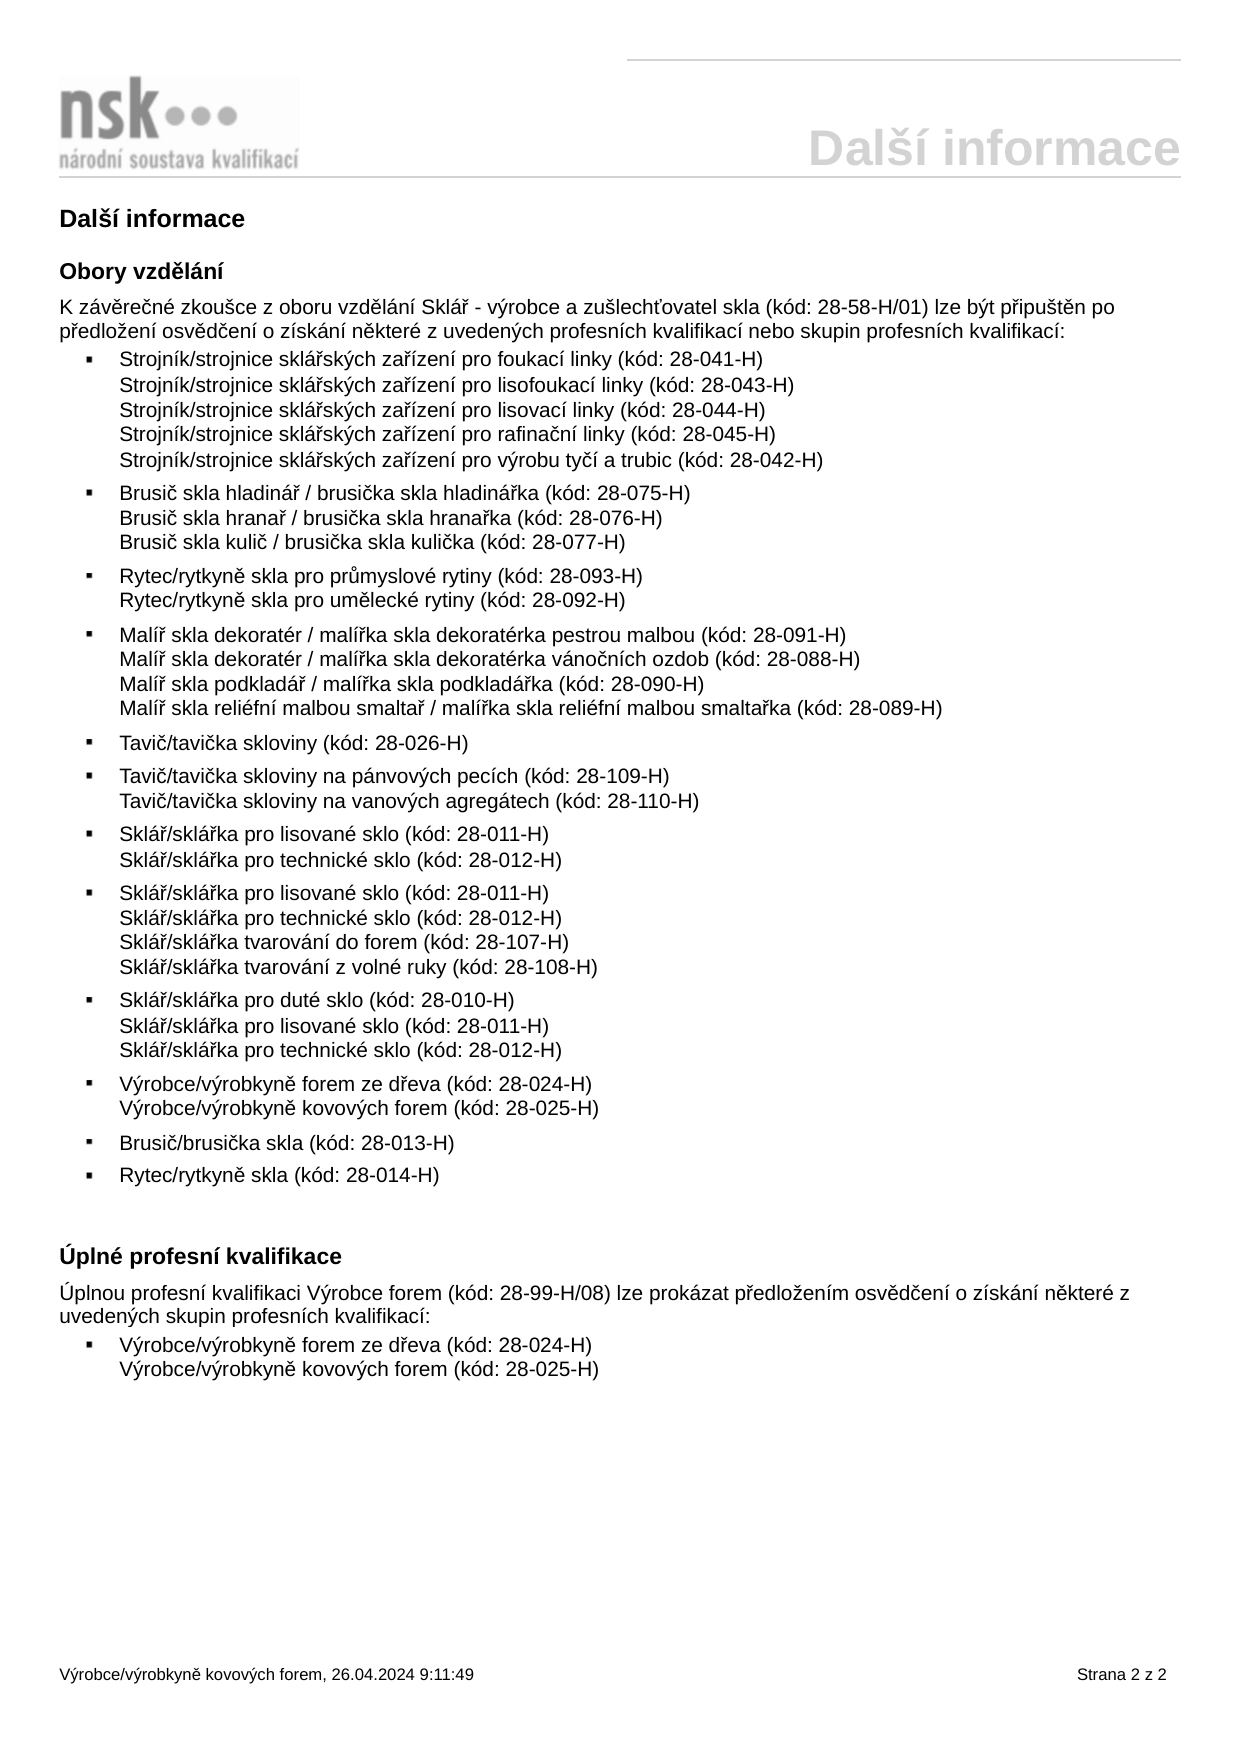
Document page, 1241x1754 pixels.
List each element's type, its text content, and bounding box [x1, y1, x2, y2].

table_cell Tavič/tavička skloviny na pánvových pecích (kód: 28-109-H) [119, 764, 1181, 789]
table_cell [119, 1063, 482, 1072]
table_cell [619, 722, 627, 731]
table_cell [119, 1154, 482, 1163]
table_cell [627, 1187, 861, 1220]
table_cell [119, 194, 482, 200]
table_cell [59, 530, 119, 555]
table_cell [627, 1415, 861, 1657]
table_cell [619, 755, 627, 764]
table_cell [1167, 343, 1181, 347]
table_cell [482, 614, 619, 623]
table_cell [619, 813, 627, 822]
table_cell [59, 930, 119, 955]
table_cell [619, 1187, 627, 1220]
table_cell [619, 555, 627, 564]
table_cell [627, 722, 861, 731]
table_cell [59, 1327, 119, 1332]
table_cell Sklář/sklářka pro lisované sklo (kód: 28-011-H) [119, 822, 1181, 847]
table_cell [482, 1415, 619, 1657]
table_cell [59, 398, 119, 422]
table_cell [619, 1327, 627, 1333]
picture [59, 880, 119, 905]
table_cell [619, 170, 627, 176]
picture [59, 1163, 119, 1188]
table_cell [1167, 555, 1181, 564]
table_cell [59, 813, 119, 822]
table_cell [619, 979, 627, 988]
table_cell [619, 472, 627, 481]
table_cell [1167, 614, 1181, 623]
table_cell [619, 1063, 627, 1072]
table_cell [482, 871, 619, 880]
table_cell [1167, 1220, 1181, 1232]
table_cell [59, 614, 119, 622]
table_cell Sklář/sklářka pro lisované sklo (kód: 28-011-H) [119, 880, 1181, 906]
table_cell Rytec/rytkyně skla pro průmyslové rytiny (kód: 28-093-H) [119, 564, 1181, 588]
table_cell [59, 343, 119, 347]
table_cell Sklář/sklářka pro technické sklo (kód: 28-012-H) [119, 848, 1181, 871]
table_cell [119, 1415, 482, 1657]
picture [59, 347, 119, 372]
table_cell Brusič skla hladinář / brusička skla hladinářka (kód: 28-075-H) [119, 481, 1181, 506]
table_cell [59, 1220, 119, 1232]
table_cell [861, 555, 1167, 564]
table_cell [119, 1382, 482, 1415]
table_cell [861, 1382, 1167, 1415]
table_cell [119, 555, 482, 564]
table_cell [627, 555, 861, 564]
table_cell [119, 343, 482, 347]
table_cell [627, 472, 861, 481]
table_cell Strana 2 z 2 [861, 1657, 1167, 1693]
table_cell [627, 813, 861, 822]
table_cell [59, 1121, 119, 1130]
table_cell [119, 1187, 482, 1220]
table_cell [627, 236, 861, 248]
table_cell Sklář/sklářka pro lisované sklo (kód: 28-011-H) [119, 1014, 1181, 1037]
table_cell [861, 1220, 1167, 1232]
table_cell [861, 472, 1167, 481]
table_cell [619, 1382, 627, 1415]
table_cell [1167, 979, 1181, 988]
table_cell Úplnou profesní kvalifikaci Výrobce forem (kód: 28-99-H/08) lze prokázat předložením osvědčení o získání některé z uvedených skupin profesních kvalifikací: [59, 1280, 1181, 1327]
table_cell [59, 1357, 119, 1382]
table_cell [59, 755, 119, 763]
table_cell [1167, 236, 1181, 248]
table_cell [59, 647, 119, 672]
table_cell [59, 696, 119, 722]
table_cell [119, 236, 482, 248]
table_cell Úplné profesní kvalifikace [59, 1232, 1181, 1280]
table_cell [482, 1154, 619, 1163]
table_cell [482, 1063, 619, 1072]
table_cell [59, 373, 119, 398]
table_cell [627, 755, 861, 764]
table_cell [119, 1327, 482, 1333]
table_cell [482, 343, 619, 347]
table_cell [119, 755, 482, 764]
table_cell Malíř skla dekoratér / malířka skla dekoratérka vánočních ozdob (kód: 28-088-H) [119, 647, 1181, 672]
table_cell Další informace [627, 61, 1181, 176]
table_cell K závěrečné zkoušce z oboru vzdělání Sklář - výrobce a zušlechťovatel skla (kód: 28-58-H/01) lze být připuštěn po předložení osvědčení o získání některé z uvedených profesních kvalifikací nebo skupin profesních kvalifikací: [59, 295, 1181, 343]
table_cell [59, 1382, 119, 1415]
table_cell [619, 1415, 627, 1657]
table_cell [59, 1188, 119, 1220]
picture [59, 480, 119, 505]
table_cell Malíř skla podkladář / malířka skla podkladářka (kód: 28-090-H) [119, 672, 1181, 696]
table_cell [119, 1220, 482, 1232]
table_cell [119, 722, 482, 731]
table_cell [482, 1121, 619, 1130]
table_cell [59, 448, 119, 472]
table_cell [59, 1415, 119, 1657]
table_cell [620, 59, 627, 170]
table_cell [861, 194, 1167, 200]
table_cell [1167, 1187, 1181, 1220]
picture [59, 1072, 119, 1095]
picture [59, 622, 119, 646]
table_cell Sklář/sklářka tvarování z volné ruky (kód: 28-108-H) [119, 955, 1181, 979]
table_cell [1167, 1382, 1181, 1415]
table_cell [1167, 755, 1181, 764]
table_cell [482, 472, 619, 481]
table_cell Brusič skla hranař / brusička skla hranařka (kód: 28-076-H) [119, 506, 1181, 530]
table_cell [59, 472, 119, 480]
table_cell [59, 1038, 119, 1063]
table_cell [619, 236, 627, 248]
table_cell Strojník/strojnice sklářských zařízení pro rafinační linky (kód: 28-045-H) [119, 422, 1181, 448]
table_cell Tavič/tavička skloviny (kód: 28-026-H) [119, 731, 1181, 755]
table_cell [619, 614, 627, 623]
table_cell [59, 722, 119, 730]
table_cell Výrobce/výrobkyně kovových forem (kód: 28-025-H) [119, 1357, 1181, 1382]
table_cell [482, 1382, 619, 1415]
table_cell Strojník/strojnice sklářských zařízení pro výrobu tyčí a trubic (kód: 28-042-H) [119, 448, 1181, 472]
table_cell [627, 1121, 861, 1130]
table_cell [627, 1327, 861, 1333]
table_cell [482, 194, 619, 200]
table_cell [59, 555, 119, 564]
table_cell [861, 236, 1167, 248]
table_cell Výrobce/výrobkyně forem ze dřeva (kód: 28-024-H) [119, 1072, 1181, 1096]
table_cell [1167, 1415, 1181, 1657]
table_cell [861, 979, 1167, 988]
picture [59, 1130, 119, 1153]
picture [59, 564, 119, 587]
table_cell [627, 614, 861, 623]
table_cell [59, 171, 119, 176]
table_cell [59, 506, 119, 530]
table_cell [627, 1220, 861, 1232]
table_cell [619, 1121, 627, 1130]
table_cell [59, 906, 119, 930]
table_cell [482, 979, 619, 988]
table_cell [59, 422, 119, 448]
table_cell [59, 178, 1181, 194]
table_cell [59, 1063, 119, 1072]
table_cell [482, 1220, 619, 1232]
table_cell [1167, 722, 1181, 731]
table_cell [1167, 1657, 1181, 1693]
table_cell [119, 171, 482, 176]
table_cell [59, 588, 119, 614]
table_cell [861, 722, 1167, 731]
table_cell [482, 755, 619, 764]
table_cell [482, 236, 619, 248]
table_cell [59, 236, 119, 248]
table_cell [861, 1187, 1167, 1220]
table_cell [482, 1187, 619, 1220]
table_cell [619, 194, 627, 200]
table_cell [627, 979, 861, 988]
table_cell [482, 722, 619, 731]
table_cell [1167, 194, 1181, 200]
table_cell [619, 1220, 627, 1232]
table_cell Výrobce/výrobkyně forem ze dřeva (kód: 28-024-H) [119, 1333, 1181, 1357]
table_cell [119, 979, 482, 988]
table_cell [59, 789, 119, 813]
table_cell [1167, 1063, 1181, 1072]
table_cell [627, 1063, 861, 1072]
table_cell [59, 1014, 119, 1037]
table_cell [1167, 871, 1181, 880]
table_cell [119, 813, 482, 822]
table_cell [861, 755, 1167, 764]
table_cell [59, 871, 119, 880]
table_cell Tavič/tavička skloviny na vanových agregátech (kód: 28-110-H) [119, 789, 1181, 813]
table_cell Strojník/strojnice sklářských zařízení pro lisovací linky (kód: 28-044-H) [119, 398, 1181, 422]
table_cell Brusič skla kulič / brusička skla kulička (kód: 28-077-H) [119, 530, 1181, 555]
table_cell [119, 472, 482, 481]
table_cell [59, 955, 119, 979]
table_cell [59, 194, 119, 200]
table_cell Malíř skla reliéfní malbou smaltař / malířka skla reliéfní malbou smaltařka (kód: 28-089-H) [119, 696, 1181, 722]
table_cell Strojník/strojnice sklářských zařízení pro lisofoukací linky (kód: 28-043-H) [119, 373, 1181, 398]
table_cell [119, 614, 482, 623]
table_cell [627, 871, 861, 880]
table_cell [119, 1121, 482, 1130]
picture [59, 988, 119, 1012]
table_cell [627, 194, 861, 200]
table_cell [482, 555, 619, 564]
table_cell [1167, 1154, 1181, 1163]
table_cell [627, 1382, 861, 1415]
table_cell [861, 813, 1167, 822]
table_cell Další informace [59, 200, 1181, 236]
table_cell [59, 1154, 119, 1163]
table_cell [861, 343, 1167, 347]
table_cell [1167, 472, 1181, 481]
table_cell [1167, 1121, 1181, 1130]
picture [59, 763, 119, 788]
table_cell [59, 1096, 119, 1121]
table_cell Sklář/sklářka tvarování do forem (kód: 28-107-H) [119, 930, 1181, 955]
table_cell Výrobce/výrobkyně kovových forem (kód: 28-025-H) [119, 1096, 1181, 1121]
table_cell [861, 1063, 1167, 1072]
table_cell Strojník/strojnice sklářských zařízení pro foukací linky (kód: 28-041-H) [119, 347, 1181, 373]
table_cell [59, 848, 119, 871]
table_cell Obory vzdělání [59, 248, 1181, 295]
table_cell [627, 343, 861, 347]
table_cell [482, 1327, 619, 1333]
picture [59, 730, 119, 754]
table_cell [482, 813, 619, 822]
table_cell Rytec/rytkyně skla (kód: 28-014-H) [119, 1163, 1181, 1187]
picture [58, 59, 620, 171]
table_cell Brusič/brusička skla (kód: 28-013-H) [119, 1130, 1181, 1154]
table_cell Sklář/sklářka pro technické sklo (kód: 28-012-H) [119, 1038, 1181, 1063]
table_cell [1167, 1327, 1181, 1333]
table_cell Sklář/sklářka pro duté sklo (kód: 28-010-H) [119, 988, 1181, 1013]
table_cell Sklář/sklářka pro technické sklo (kód: 28-012-H) [119, 906, 1181, 930]
table_cell [119, 871, 482, 880]
picture [59, 822, 119, 846]
table_cell [59, 672, 119, 696]
table_cell [1167, 813, 1181, 822]
table_cell [619, 1154, 627, 1163]
table_cell Rytec/rytkyně skla pro umělecké rytiny (kód: 28-092-H) [119, 588, 1181, 614]
table_cell [627, 1154, 861, 1163]
table_cell [861, 1415, 1167, 1657]
table_cell [482, 171, 619, 176]
picture [59, 1332, 119, 1357]
table_cell [861, 1121, 1167, 1130]
table_cell [619, 871, 627, 880]
table_cell [861, 871, 1167, 880]
table_cell [861, 1327, 1167, 1333]
table_cell Malíř skla dekoratér / malířka skla dekoratérka pestrou malbou (kód: 28-091-H) [119, 623, 1181, 647]
table_cell Výrobce/výrobkyně kovových forem, 26.04.2024 9:11:49 [59, 1657, 861, 1693]
table_cell [861, 1154, 1167, 1163]
table_cell [59, 979, 119, 988]
table_cell [861, 614, 1167, 623]
